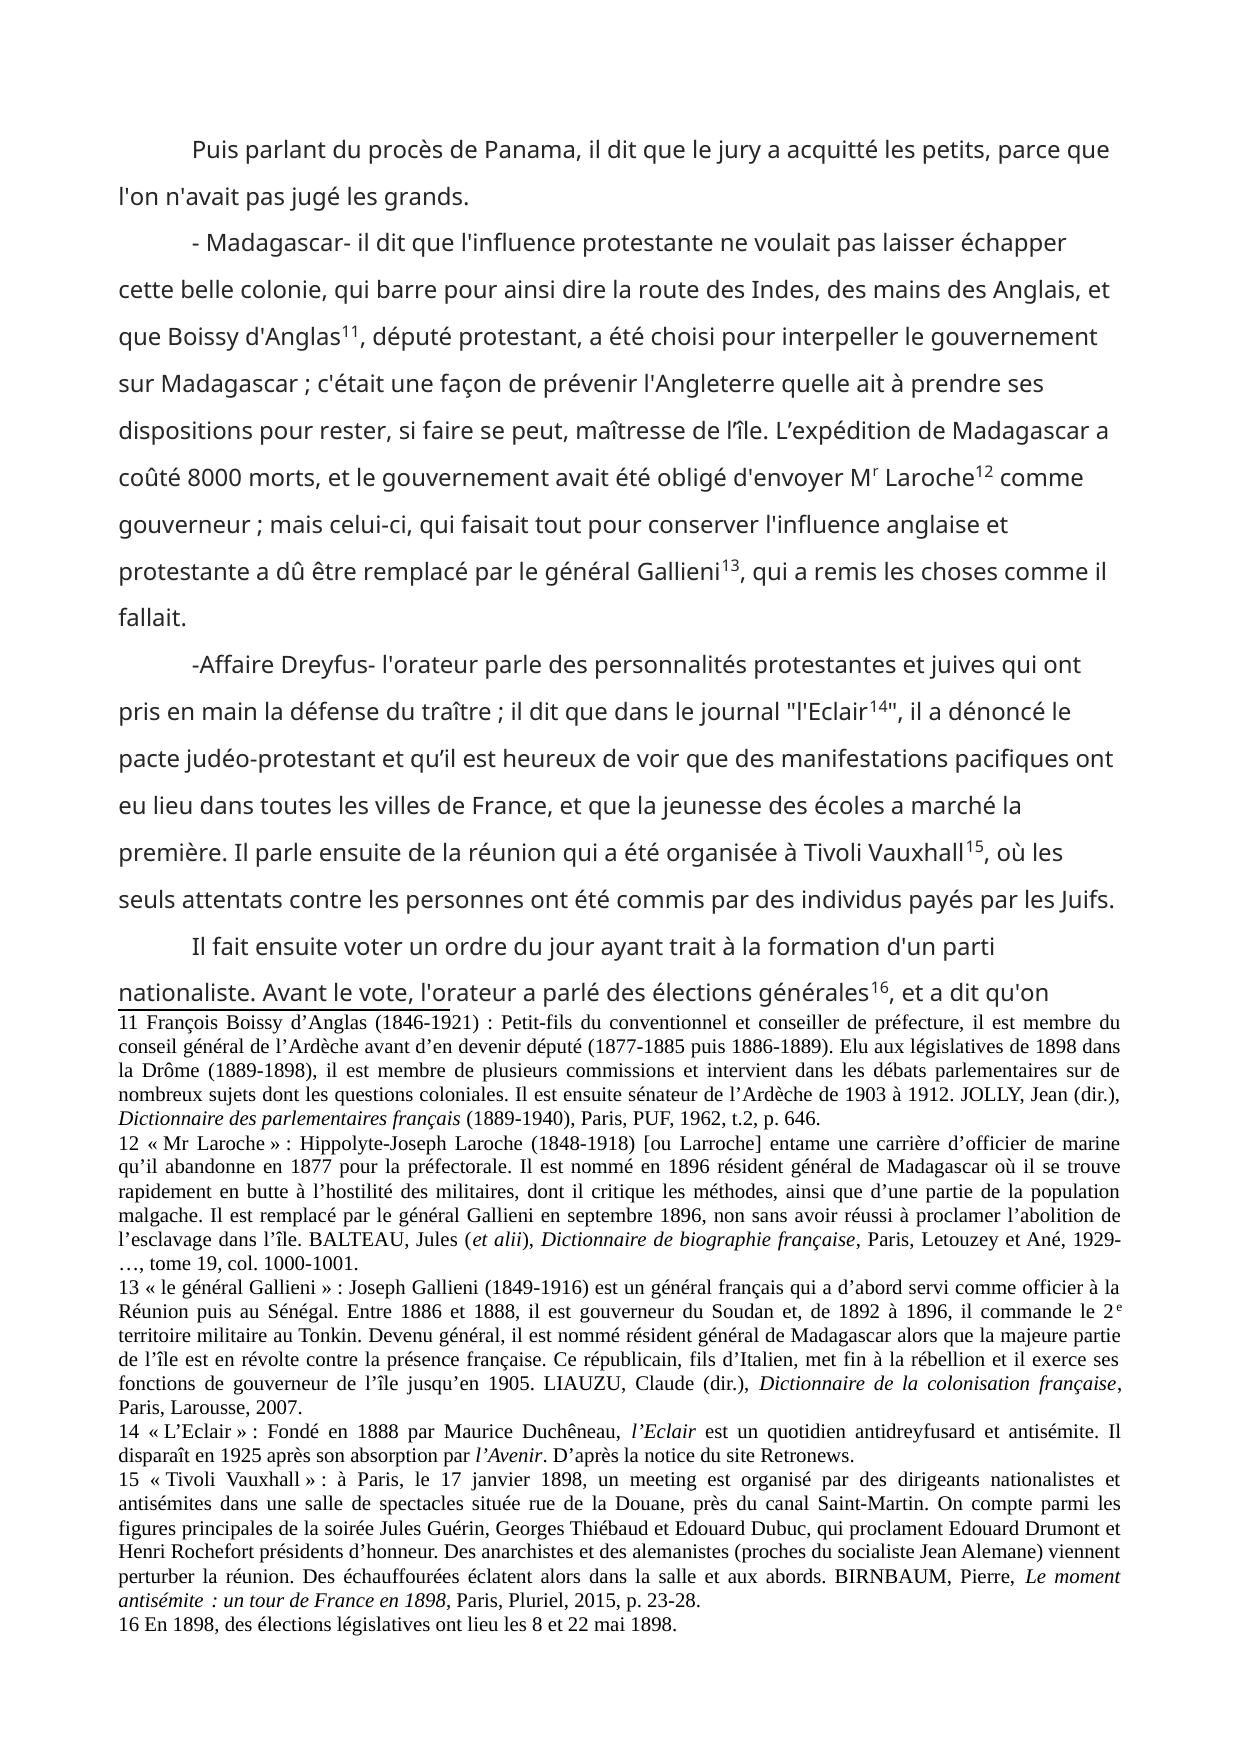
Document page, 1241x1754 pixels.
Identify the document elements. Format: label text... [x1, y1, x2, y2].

text En 1898, des élections législatives ont lieu les 8 et 22 mai 1898. [118, 1612, 1122, 1636]
text « le général Gallieni » : Joseph Gallieni (1849-1916) est un général français qui a d’abord servi comme officier à la Réunion puis au Sénégal. Entre 1886 et 1888, il est gouverneur du Soudan et, de 1892 à 1896, il commande le 2e territoire militaire au Tonkin. Devenu général, il est nommé résident général de Madagascar alors que la majeure partie de l’île est en révolte contre la présence française. Ce républicain, fils d’Italien, met fin à la rébellion et il exerce ses fonctions de gouverneur de l’île jusqu’en 1905. LIAUZU, Claude (dir.), Dictionnaire de la colonisation française, Paris, Larousse, 2007. [118, 1275, 1122, 1419]
text « Mr Laroche » : Hippolyte-Joseph Laroche (1848-1918) [ou Larroche] entame une carrière d’officier de marine qu’il abandonne en 1877 pour la préfectorale. Il est nommé en 1896 résident général de Madagascar où il se trouve rapidement en butte à l’hostilité des militaires, dont il critique les méthodes, ainsi que d’une partie de la population malgache. Il est remplacé par le général Gallieni en septembre 1896, non sans avoir réussi à proclamer l’abolition de l’esclavage dans l’île. BALTEAU, Jules (et alii), Dictionnaire de biographie française, Paris, Letouzey et Ané, 1929-…, tome 19, col. 1000-1001. [118, 1130, 1122, 1275]
text - Madagascar- il dit que l'influence protestante ne voulait pas laisser échapper cette belle colonie, qui barre pour ainsi dire la route des Indes, des mains des Anglais, et que Boissy d'Anglas, député protestant, a été choisi pour interpeller le gouvernement sur Madagascar ; c'était une façon de prévenir l'Angleterre quelle ait à prendre ses dispositions pour rester, si faire se peut, maîtresse de l’île. L’expédition de Madagascar a coûté 8000 morts, et le gouvernement avait été obligé d'envoyer Mr Laroche comme gouverneur ; mais celui-ci, qui faisait tout pour conserver l'influence anglaise et protestante a dû être remplacé par le général Gallieni, qui a remis les choses comme il fallait. [118, 212, 1122, 634]
text -Affaire Dreyfus- l'orateur parle des personnalités protestantes et juives qui ont pris en main la défense du traître ; il dit que dans le journal "l'Eclair", il a dénoncé le pacte judéo-protestant et qu’il est heureux de voir que des manifestations pacifiques ont eu lieu dans toutes les villes de France, et que la jeunesse des écoles a marché la première. Il parle ensuite de la réunion qui a été organisée à Tivoli Vauxhall, où les seuls attentats contre les personnes ont été commis par des individus payés par les Juifs. [118, 634, 1122, 915]
text « L’Eclair » : Fondé en 1888 par Maurice Duchêneau, l’Eclair est un quotidien antidreyfusard et antisémite. Il disparaît en 1925 après son absorption par l’Avenir. D’après la notice du site Retronews. [118, 1419, 1122, 1467]
text François Boissy d’Anglas (1846-1921) : Petit-fils du conventionnel et conseiller de préfecture, il est membre du conseil général de l’Ardèche avant d’en devenir député (1877-1885 puis 1886-1889). Elu aux législatives de 1898 dans la Drôme (1889-1898), il est membre de plusieurs commissions et intervient dans les débats parlementaires sur de nombreux sujets dont les questions coloniales. Il est ensuite sénateur de l’Ardèche de 1903 à 1912. JOLLY, Jean (dir.), Dictionnaire des parlementaires français (1889-1940), Paris, PUF, 1962, t.2, p. 646. [118, 1010, 1122, 1130]
text Puis parlant du procès de Panama, il dit que le jury a acquitté les petits, parce que l'on n'avait pas jugé les grands. [118, 118, 1122, 212]
text « Tivoli Vauxhall » : à Paris, le 17 janvier 1898, un meeting est organisé par des dirigeants nationalistes et antisémites dans une salle de spectacles située rue de la Douane, près du canal Saint-Martin. On compte parmi les figures principales de la soirée Jules Guérin, Georges Thiébaud et Edouard Dubuc, qui proclament Edouard Drumont et Henri Rochefort présidents d’honneur. Des anarchistes et des alemanistes (proches du socialiste Jean Alemane) viennent perturber la réunion. Des échauffourées éclatent alors dans la salle et aux abords. BIRNBAUM, Pierre, Le moment antisémite : un tour de France en 1898, Paris, Pluriel, 2015, p. 23-28. [118, 1467, 1122, 1612]
text Il fait ensuite voter un ordre du jour ayant trait à la formation d'un parti nationaliste. Avant le vote, l'orateur a parlé des élections générales, et a dit qu'on [118, 915, 1122, 1009]
